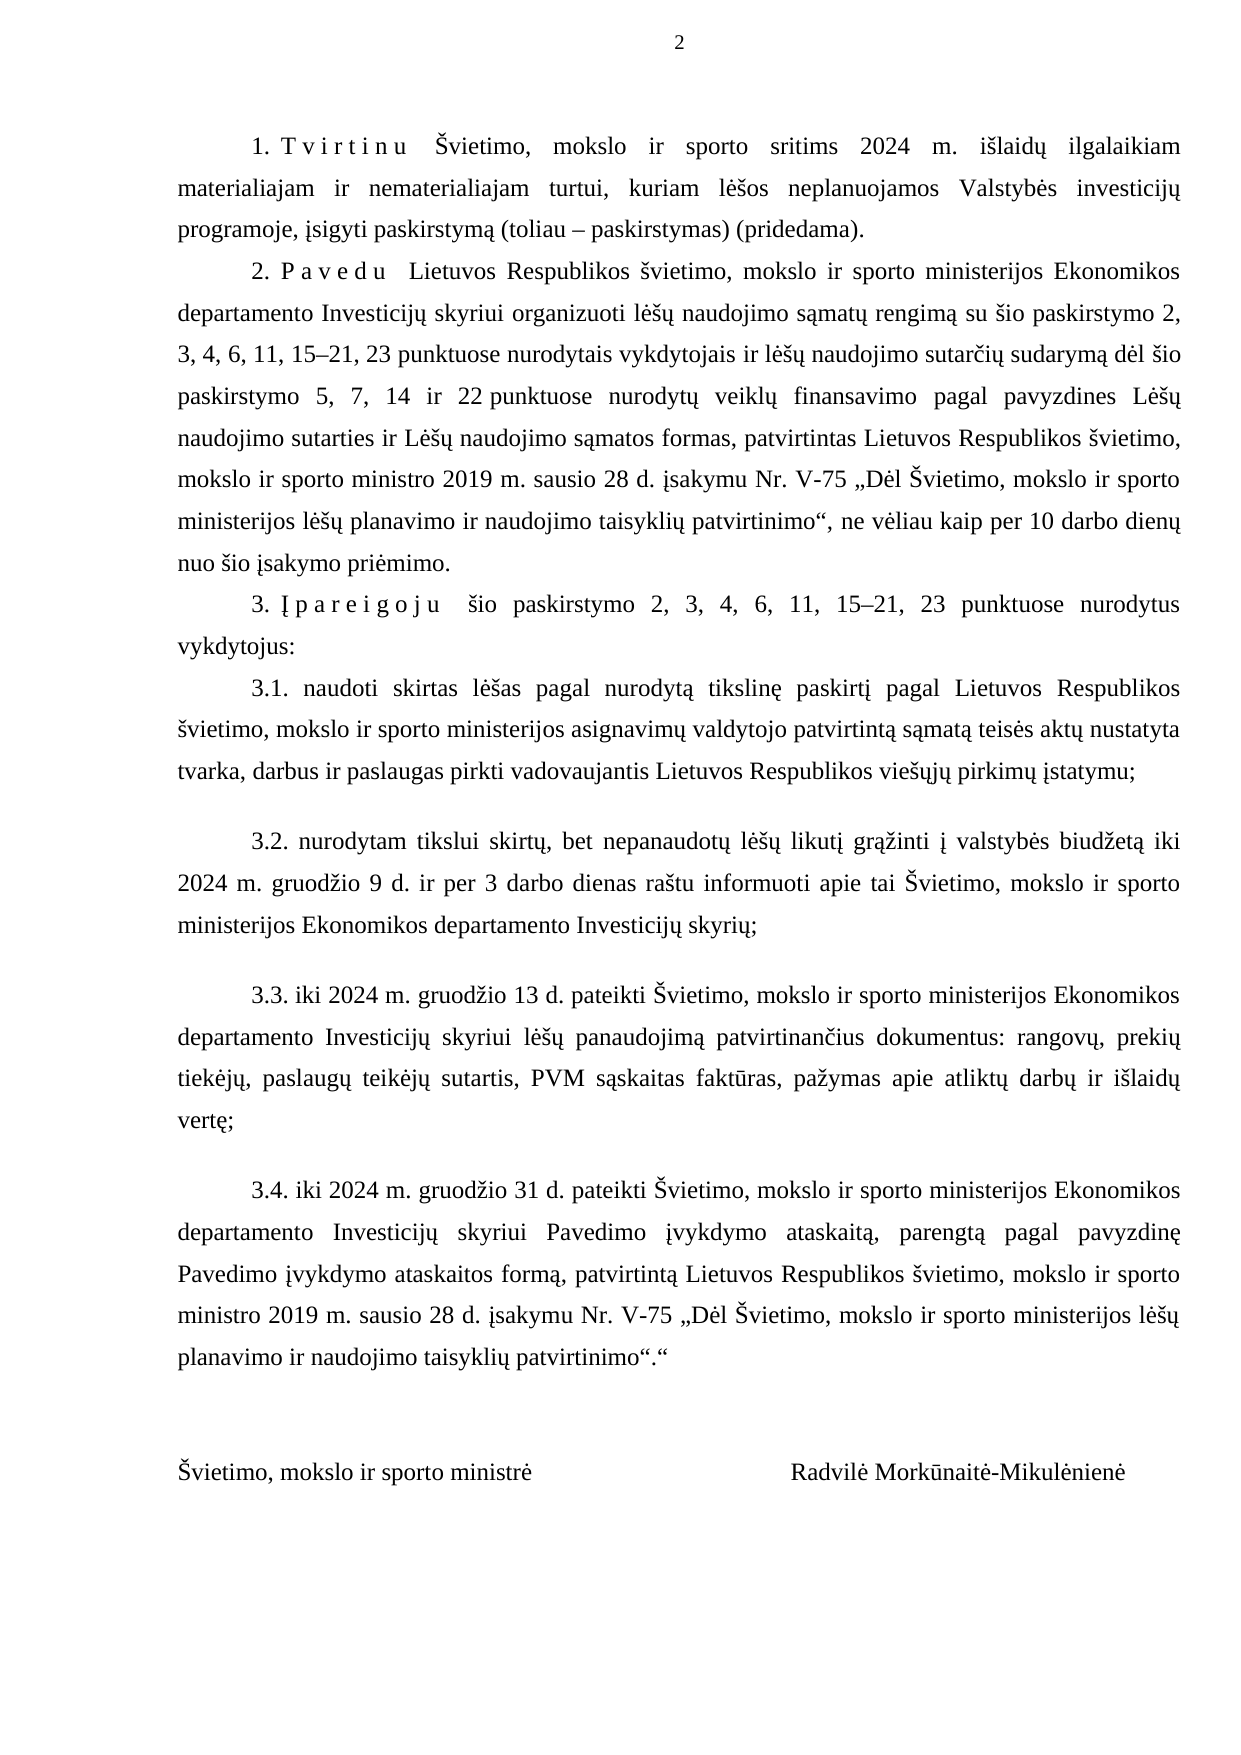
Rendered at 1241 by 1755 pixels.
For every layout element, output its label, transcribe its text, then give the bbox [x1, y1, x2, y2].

text Švietimo, mokslo ir sporto ministrė Radvilė Morkūnaitė-Mikulėnienė [177, 1457, 1181, 1486]
text 3.2. nurodytam tikslui skirtų, bet nepanaudotų lėšų likutį grąžinti į valstybės biudžetą iki 2024 m. gruodžio 9 d. ir per 3 darbo dienas raštu informuoti apie tai Švietimo, mokslo ir sporto ministerijos Ekonomikos departamento Investicijų skyrių; [177, 813, 1181, 938]
text 3. Įpareigoju šio paskirstymo 2, 3, 4, 6, 11, 15–21, 23 punktuose nurodytus vykdytojus: [177, 576, 1181, 660]
text 1. Tvirtinu Švietimo, mokslo ir sporto sritims 2024 m. išlaidų ilgalaikiam materialiajam ir nematerialiajam turtui, kuriam lėšos neplanuojamos Valstybės investicijų programoje, įsigyti paskirstymą (toliau – paskirstymas) (pridedama). [177, 118, 1181, 243]
text 2. Pavedu Lietuvos Respublikos švietimo, mokslo ir sporto ministerijos Ekonomikos departamento Investicijų skyriui organizuoti lėšų naudojimo sąmatų rengimą su šio paskirstymo 2, 3, 4, 6, 11, 15–21, 23 punktuose nurodytais vykdytojais ir lėšų naudojimo sutarčių sudarymą dėl šio paskirstymo 5, 7, 14 ir 22 punktuose nurodytų veiklų finansavimo pagal pavyzdines Lėšų naudojimo sutarties ir Lėšų naudojimo sąmatos formas, patvirtintas Lietuvos Respublikos švietimo, mokslo ir sporto ministro 2019 m. sausio 28 d. įsakymu Nr. V-75 „Dėl Švietimo, mokslo ir sporto ministerijos lėšų planavimo ir naudojimo taisyklių patvirtinimo“, ne vėliau kaip per 10 darbo dienų nuo šio įsakymo priėmimo. [177, 243, 1181, 576]
text 3.1. naudoti skirtas lėšas pagal nurodytą tikslinę paskirtį pagal Lietuvos Respublikos švietimo, mokslo ir sporto ministerijos asignavimų valdytojo patvirtintą sąmatą teisės aktų nustatyta tvarka, darbus ir paslaugas pirkti vadovaujantis Lietuvos Respublikos viešųjų pirkimų įstatymu; [177, 660, 1181, 785]
text 3.4. iki 2024 m. gruodžio 31 d. pateikti Švietimo, mokslo ir sporto ministerijos Ekonomikos departamento Investicijų skyriui Pavedimo įvykdymo ataskaitą, parengtą pagal pavyzdinę Pavedimo įvykdymo ataskaitos formą, patvirtintą Lietuvos Respublikos švietimo, mokslo ir sporto ministro 2019 m. sausio 28 d. įsakymu Nr. V-75 „Dėl Švietimo, mokslo ir sporto ministerijos lėšų planavimo ir naudojimo taisyklių patvirtinimo“.“ [177, 1163, 1181, 1371]
text 3.3. iki 2024 m. gruodžio 13 d. pateikti Švietimo, mokslo ir sporto ministerijos Ekonomikos departamento Investicijų skyriui lėšų panaudojimą patvirtinančius dokumentus: rangovų, prekių tiekėjų, paslaugų teikėjų sutartis, PVM sąskaitas faktūras, pažymas apie atliktų darbų ir išlaidų vertę; [177, 967, 1181, 1134]
